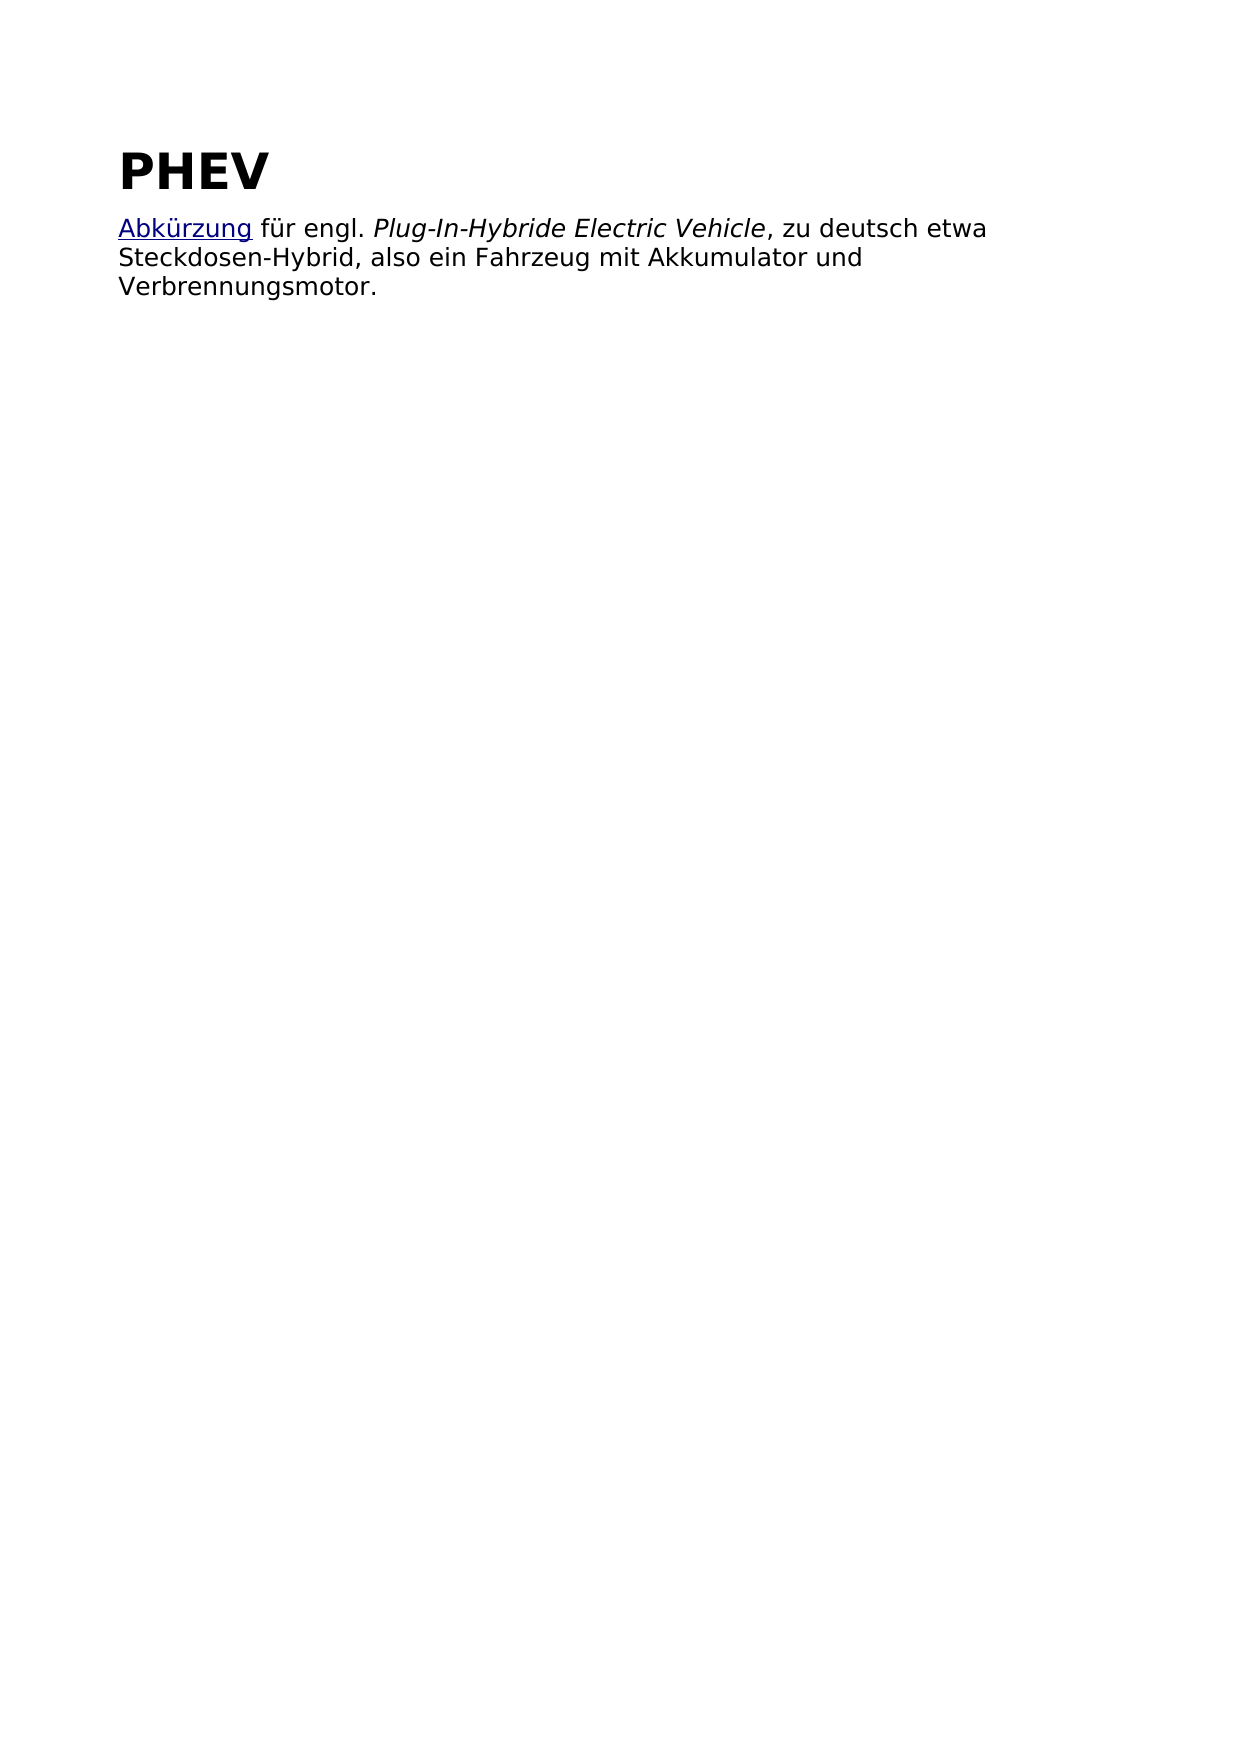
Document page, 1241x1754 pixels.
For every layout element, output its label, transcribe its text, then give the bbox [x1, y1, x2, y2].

subtitle PHEV [118, 143, 1122, 201]
text Abkürzung für engl. Plug-In-Hybride Electric Vehicle, zu deutsch etwa Steckdosen-Hybrid, also ein Fahrzeug mit Akkumulator und Verbrennungsmotor. [118, 214, 1122, 301]
